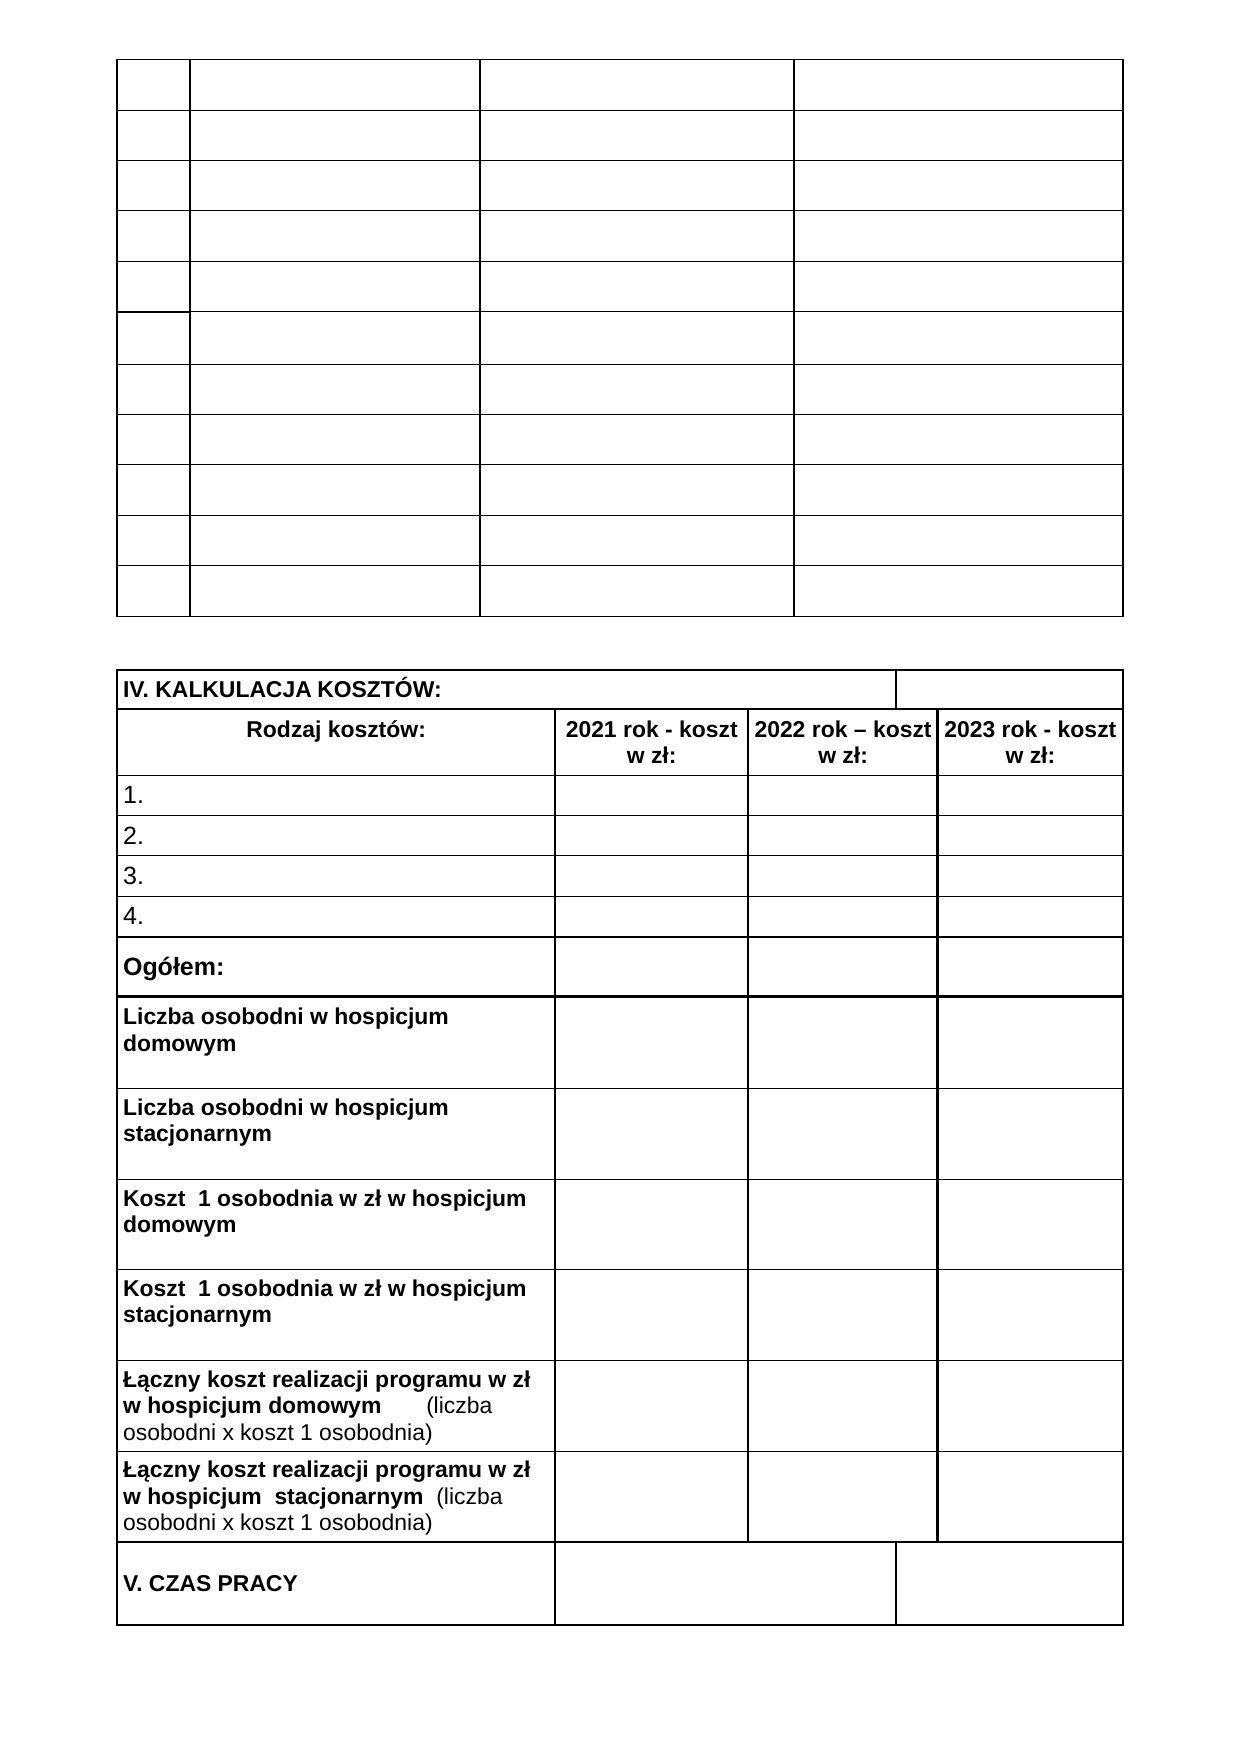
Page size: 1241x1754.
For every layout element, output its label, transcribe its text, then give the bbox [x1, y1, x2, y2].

table_cell [556, 856, 747, 896]
table_cell [749, 856, 936, 896]
table_cell [118, 566, 189, 616]
table_cell [481, 60, 793, 109]
table_cell [795, 312, 1122, 363]
table_cell [939, 1452, 1122, 1541]
table_cell V. CZAS PRACY [118, 1543, 554, 1624]
table_cell [118, 516, 189, 565]
table_cell [481, 211, 793, 261]
table_cell [556, 897, 747, 936]
table_cell [118, 60, 189, 109]
table_cell [795, 111, 1122, 160]
table_cell [556, 938, 747, 995]
table_cell [481, 262, 793, 311]
table_cell 2023 rok - koszt w zł: [939, 710, 1122, 774]
table_cell Liczba osobodni w hospicjum stacjonarnym [118, 1089, 554, 1179]
table_cell [191, 60, 479, 109]
table_cell Koszt 1 osobodnia w zł w hospicjum domowym [118, 1180, 554, 1269]
table_cell [749, 1361, 936, 1451]
table_cell [556, 776, 747, 815]
table_cell [556, 1180, 747, 1269]
table_cell [191, 211, 479, 261]
table_cell [897, 1543, 1122, 1624]
table_cell [939, 1361, 1122, 1451]
table_cell [481, 365, 793, 414]
table_cell [118, 365, 189, 414]
table_cell [191, 516, 479, 565]
table_cell [191, 365, 479, 414]
table_cell 2. [118, 816, 554, 855]
table_cell [795, 516, 1122, 565]
table_cell [939, 897, 1122, 936]
table_cell [556, 816, 747, 855]
table_cell [191, 262, 479, 311]
table_cell [939, 776, 1122, 815]
table_cell Łączny koszt realizacji programu w zł w hospicjum domowym (liczba osobodni x koszt 1 osobodnia) [118, 1361, 554, 1451]
table_cell [795, 211, 1122, 261]
table_cell [795, 465, 1122, 515]
table_cell [556, 998, 747, 1088]
table_cell [795, 415, 1122, 464]
table_cell [118, 211, 189, 261]
table_cell [939, 1089, 1122, 1179]
table_cell [481, 566, 793, 616]
table_cell 1. [118, 776, 554, 815]
table_cell [481, 516, 793, 565]
table_cell [749, 998, 936, 1088]
table_cell [556, 1452, 747, 1541]
table_cell [939, 938, 1122, 995]
table_cell [191, 415, 479, 464]
table_cell [749, 897, 936, 936]
table_cell [118, 262, 189, 311]
table_cell Łączny koszt realizacji programu w zł w hospicjum stacjonarnym (liczba osobodni x koszt 1 osobodnia) [118, 1452, 554, 1541]
table_cell [749, 1089, 936, 1179]
table_cell [118, 313, 189, 363]
table_cell [556, 1270, 747, 1360]
table_cell [118, 161, 189, 210]
table_header IV. KALKULACJA KOSZTÓW: [118, 671, 895, 708]
table_cell [191, 161, 479, 210]
table_cell [939, 1180, 1122, 1269]
table_cell [118, 465, 189, 515]
table_cell Liczba osobodni w hospicjum domowym [118, 998, 554, 1088]
table_cell [795, 365, 1122, 414]
table_cell Ogółem: [118, 938, 554, 995]
table_header [897, 671, 1122, 708]
table_cell Koszt 1 osobodnia w zł w hospicjum stacjonarnym [118, 1270, 554, 1360]
table_cell [556, 1543, 895, 1624]
table_cell [795, 60, 1122, 109]
table_cell [481, 312, 793, 363]
table_cell 2021 rok - koszt w zł: [556, 710, 747, 774]
table_cell 2022 rok – koszt w zł: [749, 710, 936, 774]
table_cell [795, 262, 1122, 311]
table_cell [749, 938, 936, 995]
table_cell [939, 1270, 1122, 1360]
table_cell [191, 111, 479, 160]
table_cell [749, 776, 936, 815]
table_cell [481, 111, 793, 160]
table_cell [191, 566, 479, 616]
table_cell [191, 312, 479, 363]
table_cell [795, 161, 1122, 210]
table_cell [191, 465, 479, 515]
table_cell [749, 1270, 936, 1360]
table_cell [939, 856, 1122, 896]
table_cell [939, 816, 1122, 855]
table_cell [118, 111, 189, 160]
table_cell 3. [118, 856, 554, 896]
table_cell [749, 1452, 936, 1541]
table_cell [556, 1089, 747, 1179]
table_cell [795, 566, 1122, 616]
table_cell [749, 816, 936, 855]
table_cell [481, 415, 793, 464]
table_cell [118, 415, 189, 464]
table_cell [749, 1180, 936, 1269]
table_cell [939, 998, 1122, 1088]
table_cell [556, 1361, 747, 1451]
table_cell [481, 161, 793, 210]
table_cell 4. [118, 897, 554, 936]
table_cell [481, 465, 793, 515]
table_cell Rodzaj kosztów: [118, 710, 554, 774]
